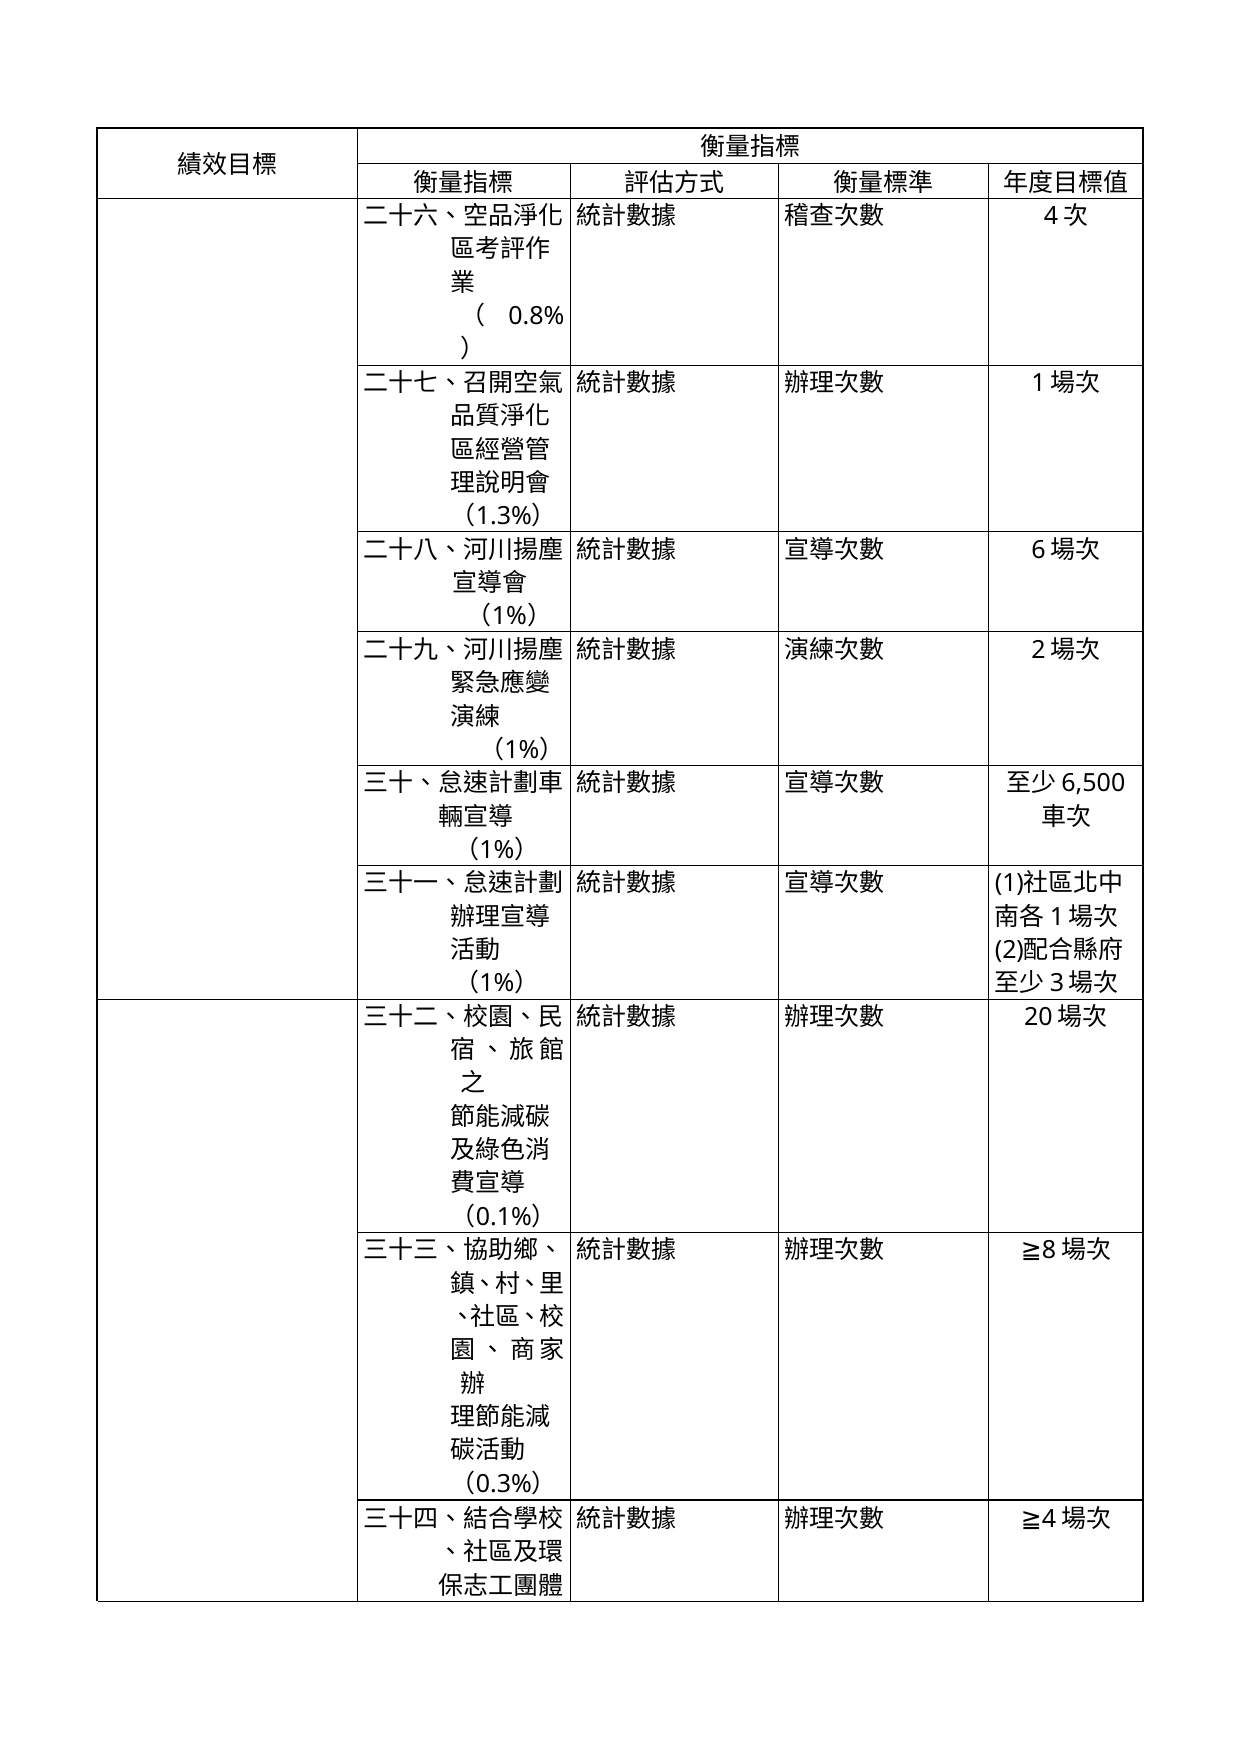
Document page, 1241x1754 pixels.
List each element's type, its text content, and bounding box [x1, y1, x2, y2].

table_cell 統計數據 [571, 632, 778, 765]
table_cell 年度目標值 [989, 164, 1142, 198]
table_cell 二十七、召開空氣 品質淨化 區經營管 理說明會 （1.3%） [358, 366, 570, 531]
table_cell 二十八、河川揚塵 宣導會 （1%） [358, 532, 570, 631]
table_cell 宣導次數 [779, 766, 988, 865]
table_cell 統計數據 [571, 1000, 778, 1232]
table_cell 統計數據 [571, 366, 778, 531]
table_cell 二十六、空品淨化 區考評作 業（0.8%） [358, 199, 570, 364]
table_cell 統計數據 [571, 766, 778, 865]
table_cell (1)社區北中南各1場次 (2)配合縣府至少3場次 [989, 866, 1142, 998]
table_cell 評估方式 [571, 164, 778, 198]
table_cell 統計數據 [571, 1233, 778, 1499]
table_cell 1場次 [989, 366, 1142, 531]
table_cell 20場次 [989, 1000, 1142, 1232]
table_cell 統計數據 [571, 866, 778, 998]
table_cell ≧8場次 [989, 1233, 1142, 1499]
table_cell 辦理次數 [779, 1501, 988, 1601]
table_cell 統計數據 [571, 532, 778, 631]
table_cell 宣導次數 [779, 532, 988, 631]
table_cell 統計數據 [571, 1501, 778, 1601]
table_cell 二十九、河川揚塵 緊急應變 演練 （1%） [358, 632, 570, 765]
table_cell 三十四、結合學校 、社區及環 保志工團體 [358, 1501, 570, 1601]
table_cell 2場次 [989, 632, 1142, 765]
table_cell 統計數據 [571, 199, 778, 364]
table_cell 6場次 [989, 532, 1142, 631]
table_cell ≧4場次 [989, 1501, 1142, 1601]
table_cell 衡量標準 [779, 164, 988, 198]
table_cell 辦理次數 [779, 1233, 988, 1499]
table_cell [98, 199, 357, 998]
table_cell 稽查次數 [779, 199, 988, 364]
table_cell 三十三、協助鄉、 鎮、村、里 、社區、校 園、商家辦 理節能減 碳活動 （0.3%） [358, 1233, 570, 1499]
table_header 績效目標 [98, 129, 357, 198]
table_cell 衡量指標 [358, 164, 570, 198]
table_cell 三十一、怠速計劃 辦理宣導 活動 （1%） [358, 866, 570, 998]
table_cell 三十、怠速計劃車 輛宣導 （1%） [358, 766, 570, 865]
table_cell 辦理次數 [779, 1000, 988, 1232]
table_cell [98, 1232, 357, 1601]
table_cell 4次 [989, 199, 1142, 364]
table_cell 至少6,500車次 [989, 766, 1142, 865]
table_cell 三十二、校園、民 宿、旅館之 節能減碳 及綠色消 費宣導 （0.1%） [358, 1000, 570, 1232]
table_header 衡量指標 [358, 129, 1142, 162]
table_cell 演練次數 [779, 632, 988, 765]
table_cell [98, 1000, 357, 1232]
table_cell 辦理次數 [779, 366, 988, 531]
table_cell 宣導次數 [779, 866, 988, 998]
